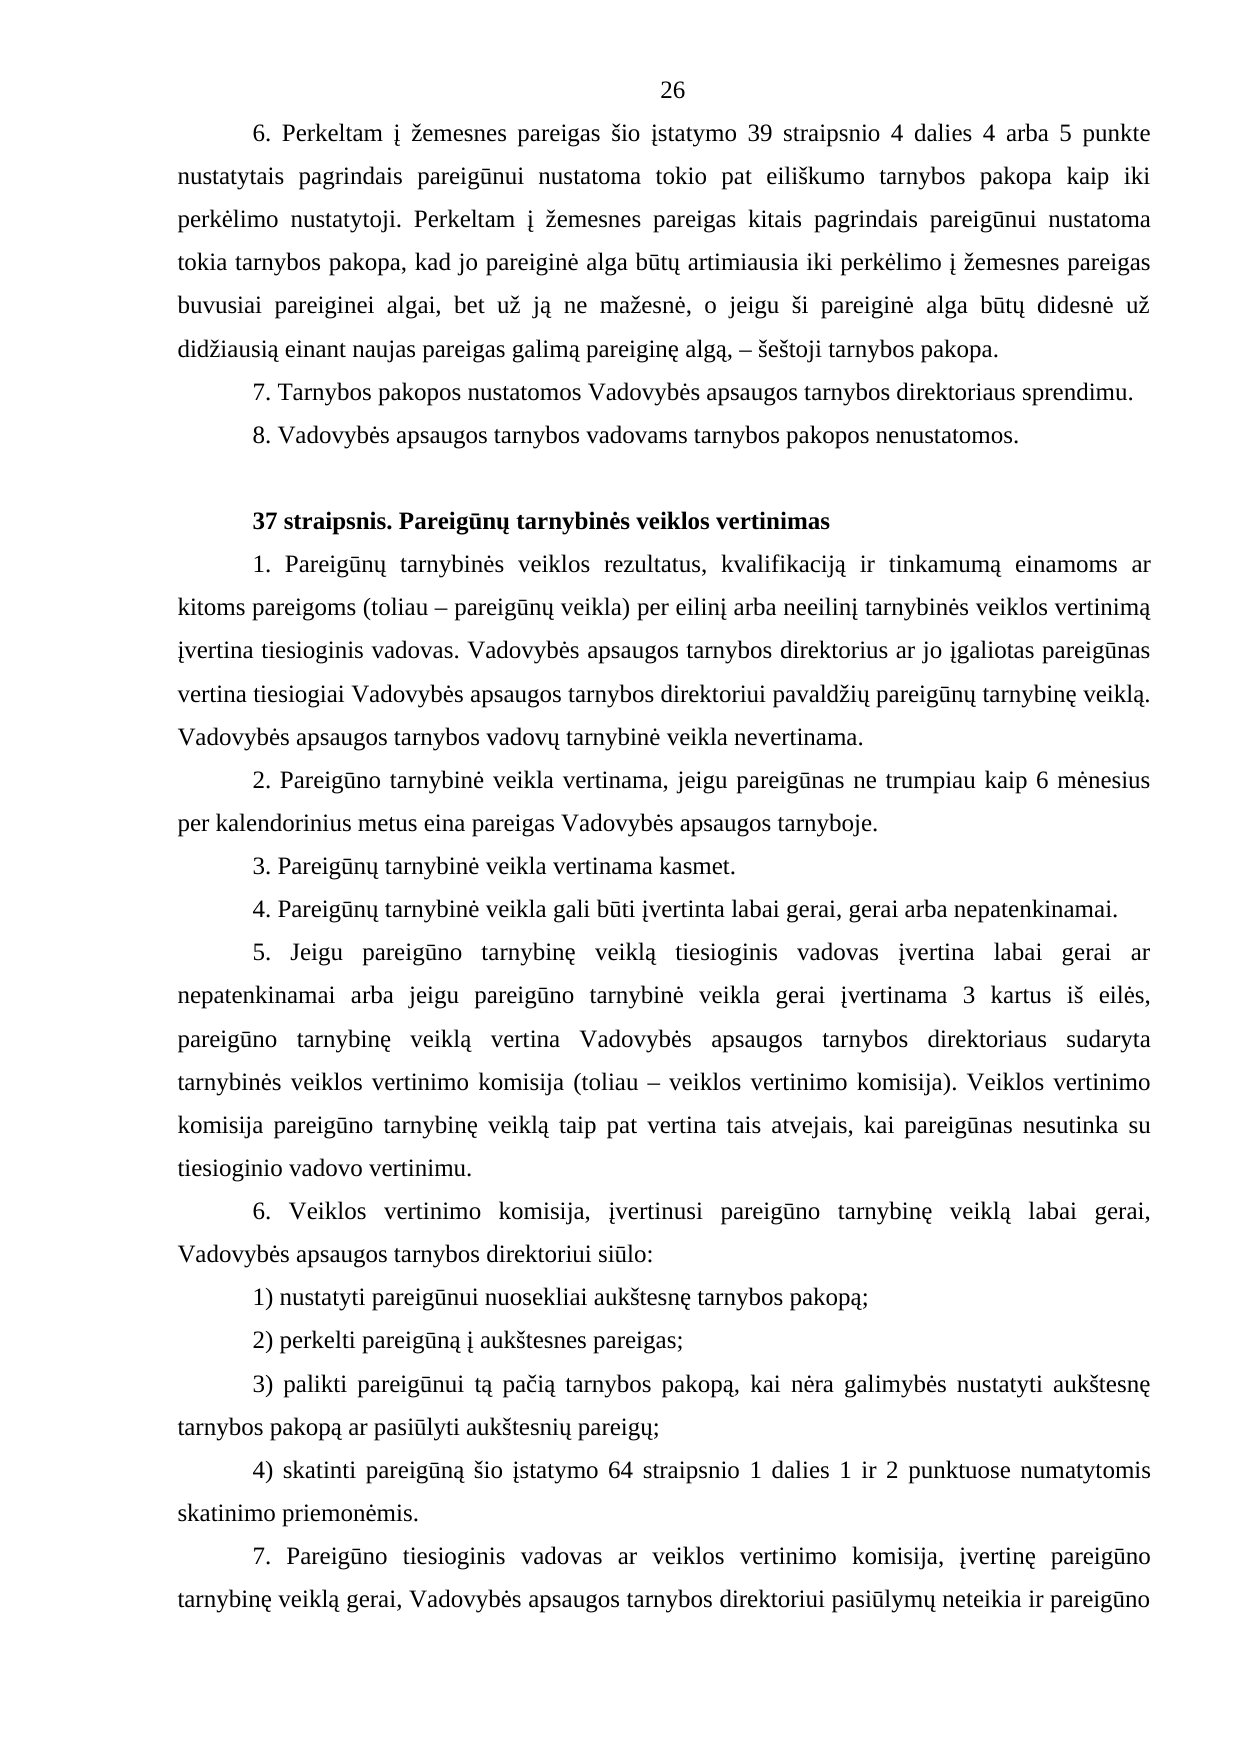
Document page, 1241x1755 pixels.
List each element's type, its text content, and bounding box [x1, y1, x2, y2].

text 37 straipsnis. Pareigūnų tarnybinės veiklos vertinimas [177, 506, 1152, 535]
text 8. Vadovybės apsaugos tarnybos vadovams tarnybos pakopos nenustatomos. [177, 420, 1152, 449]
text 3) palikti pareigūnui tą pačią tarnybos pakopą, kai nėra galimybės nustatyti aukštesnę tarnybos pakopą ar pasiūlyti aukštesnių pareigų; [177, 1369, 1152, 1441]
text 7. Tarnybos pakopos nustatomos Vadovybės apsaugos tarnybos direktoriaus sprendimu. [177, 377, 1152, 406]
text 1. Pareigūnų tarnybinės veiklos rezultatus, kvalifikaciją ir tinkamumą einamoms ar kitoms pareigoms (toliau – pareigūnų veikla) per eilinį arba neeilinį tarnybinės veiklos vertinimą įvertina tiesioginis vadovas. Vadovybės apsaugos tarnybos direktorius ar jo įgaliotas pareigūnas vertina tiesiogiai Vadovybės apsaugos tarnybos direktoriui pavaldžių pareigūnų tarnybinę veiklą. Vadovybės apsaugos tarnybos vadovų tarnybinė veikla nevertinama. [177, 549, 1152, 751]
text 6. Perkeltam į žemesnes pareigas šio įstatymo 39 straipsnio 4 dalies 4 arba 5 punkte nustatytais pagrindais pareigūnui nustatoma tokio pat eiliškumo tarnybos pakopa kaip iki perkėlimo nustatytoji. Perkeltam į žemesnes pareigas kitais pagrindais pareigūnui nustatoma tokia tarnybos pakopa, kad jo pareiginė alga būtų artimiausia iki perkėlimo į žemesnes pareigas buvusiai pareiginei algai, bet už ją ne mažesnė, o jeigu ši pareiginė alga būtų didesnė už didžiausią einant naujas pareigas galimą pareiginę algą, – šeštoji tarnybos pakopa. [177, 118, 1152, 362]
text 6. Veiklos vertinimo komisija, įvertinusi pareigūno tarnybinę veiklą labai gerai, Vadovybės apsaugos tarnybos direktoriui siūlo: [177, 1196, 1152, 1268]
text 2. Pareigūno tarnybinė veikla vertinama, jeigu pareigūnas ne trumpiau kaip 6 mėnesius per kalendorinius metus eina pareigas Vadovybės apsaugos tarnyboje. [177, 765, 1152, 837]
text 1) nustatyti pareigūnui nuosekliai aukštesnę tarnybos pakopą; [177, 1282, 1152, 1311]
text 3. Pareigūnų tarnybinė veikla vertinama kasmet. [177, 851, 1152, 880]
text 7. Pareigūno tiesioginis vadovas ar veiklos vertinimo komisija, įvertinę pareigūno tarnybinę veiklą gerai, Vadovybės apsaugos tarnybos direktoriui pasiūlymų neteikia ir pareigūno [177, 1541, 1152, 1613]
text 4) skatinti pareigūną šio įstatymo 64 straipsnio 1 dalies 1 ir 2 punktuose numatytomis skatinimo priemonėmis. [177, 1455, 1152, 1527]
text 4. Pareigūnų tarnybinė veikla gali būti įvertinta labai gerai, gerai arba nepatenkinamai. [177, 894, 1152, 923]
text 5. Jeigu pareigūno tarnybinę veiklą tiesioginis vadovas įvertina labai gerai ar nepatenkinamai arba jeigu pareigūno tarnybinė veikla gerai įvertinama 3 kartus iš eilės, pareigūno tarnybinę veiklą vertina Vadovybės apsaugos tarnybos direktoriaus sudaryta tarnybinės veiklos vertinimo komisija (toliau – veiklos vertinimo komisija). Veiklos vertinimo komisija pareigūno tarnybinę veiklą taip pat vertina tais atvejais, kai pareigūnas nesutinka su tiesioginio vadovo vertinimu. [177, 937, 1152, 1182]
text 2) perkelti pareigūną į aukštesnes pareigas; [177, 1326, 1152, 1354]
